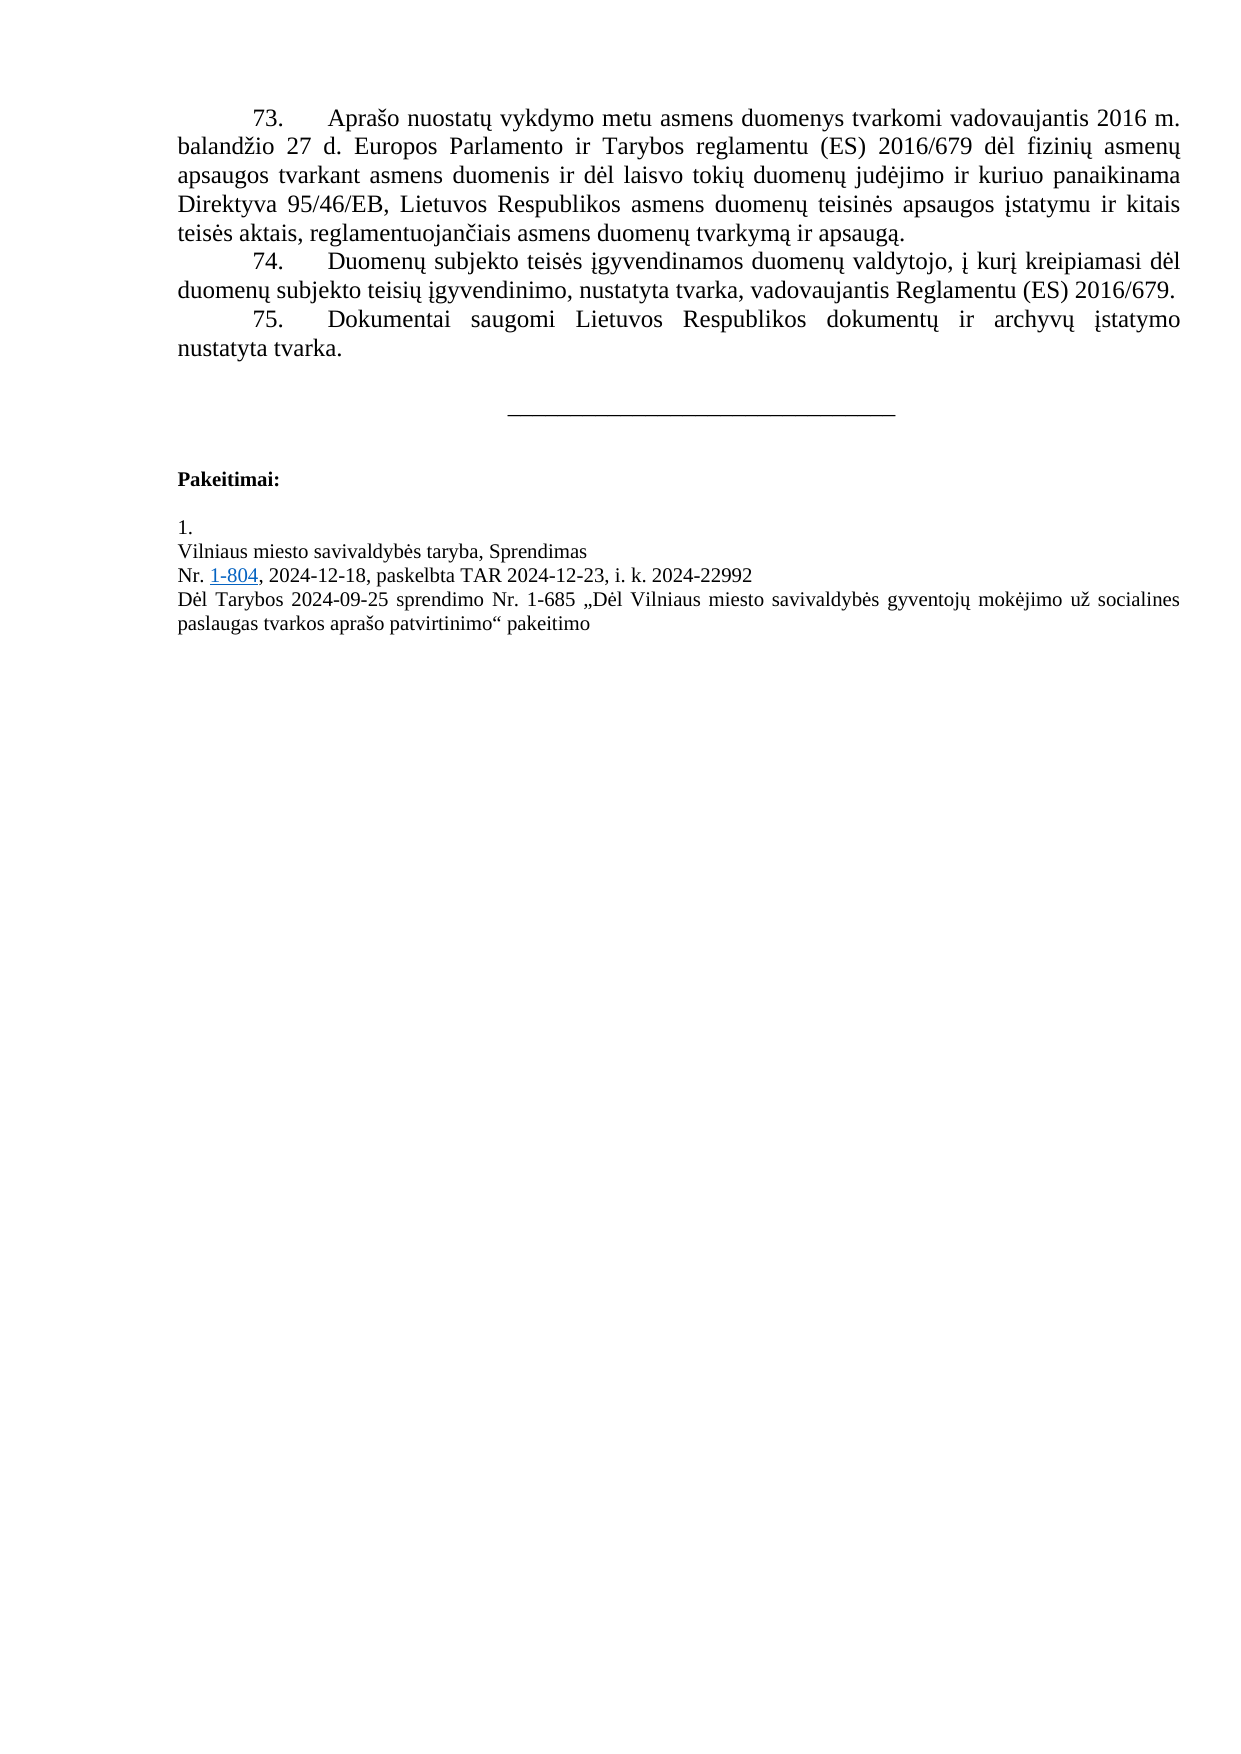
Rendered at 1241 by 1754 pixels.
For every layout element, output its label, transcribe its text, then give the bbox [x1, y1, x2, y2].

text 73. Aprašo nuostatų vykdymo metu asmens duomenys tvarkomi vadovaujantis 2016 m. balandžio 27 d. Europos Parlamento ir Tarybos reglamentu (ES) 2016/679 dėl fizinių asmenų apsaugos tvarkant asmens duomenis ir dėl laisvo tokių duomenų judėjimo ir kuriuo panaikinama Direktyva 95/46/EB, Lietuvos Respublikos asmens duomenų teisinės apsaugos įstatymu ir kitais teisės aktais, reglamentuojančiais asmens duomenų tvarkymą ir apsaugą. [177, 103, 1181, 246]
text Pakeitimai: [177, 467, 1181, 491]
text 74. Duomenų subjekto teisės įgyvendinamos duomenų valdytojo, į kurį kreipiamasi dėl duomenų subjekto teisių įgyvendinimo, nustatyta tvarka, vadovaujantis Reglamentu (ES) 2016/679. [177, 246, 1181, 304]
text 75. Dokumentai saugomi Lietuvos Respublikos dokumentų ir archyvų įstatymo nustatyta tvarka. [177, 304, 1181, 361]
text _______________________________ [222, 390, 1181, 419]
text Vilniaus miesto savivaldybės taryba, Sprendimas [177, 539, 1181, 563]
text Dėl Tarybos 2024-09-25 sprendimo Nr. 1-685 „Dėl Vilniaus miesto savivaldybės gyventojų mokėjimo už socialines paslaugas tvarkos aprašo patvirtinimo“ pakeitimo [177, 587, 1181, 635]
text Nr. 1-804, 2024-12-18, paskelbta TAR 2024-12-23, i. k. 2024-22992 [177, 563, 1181, 587]
text 1. [177, 515, 1181, 539]
